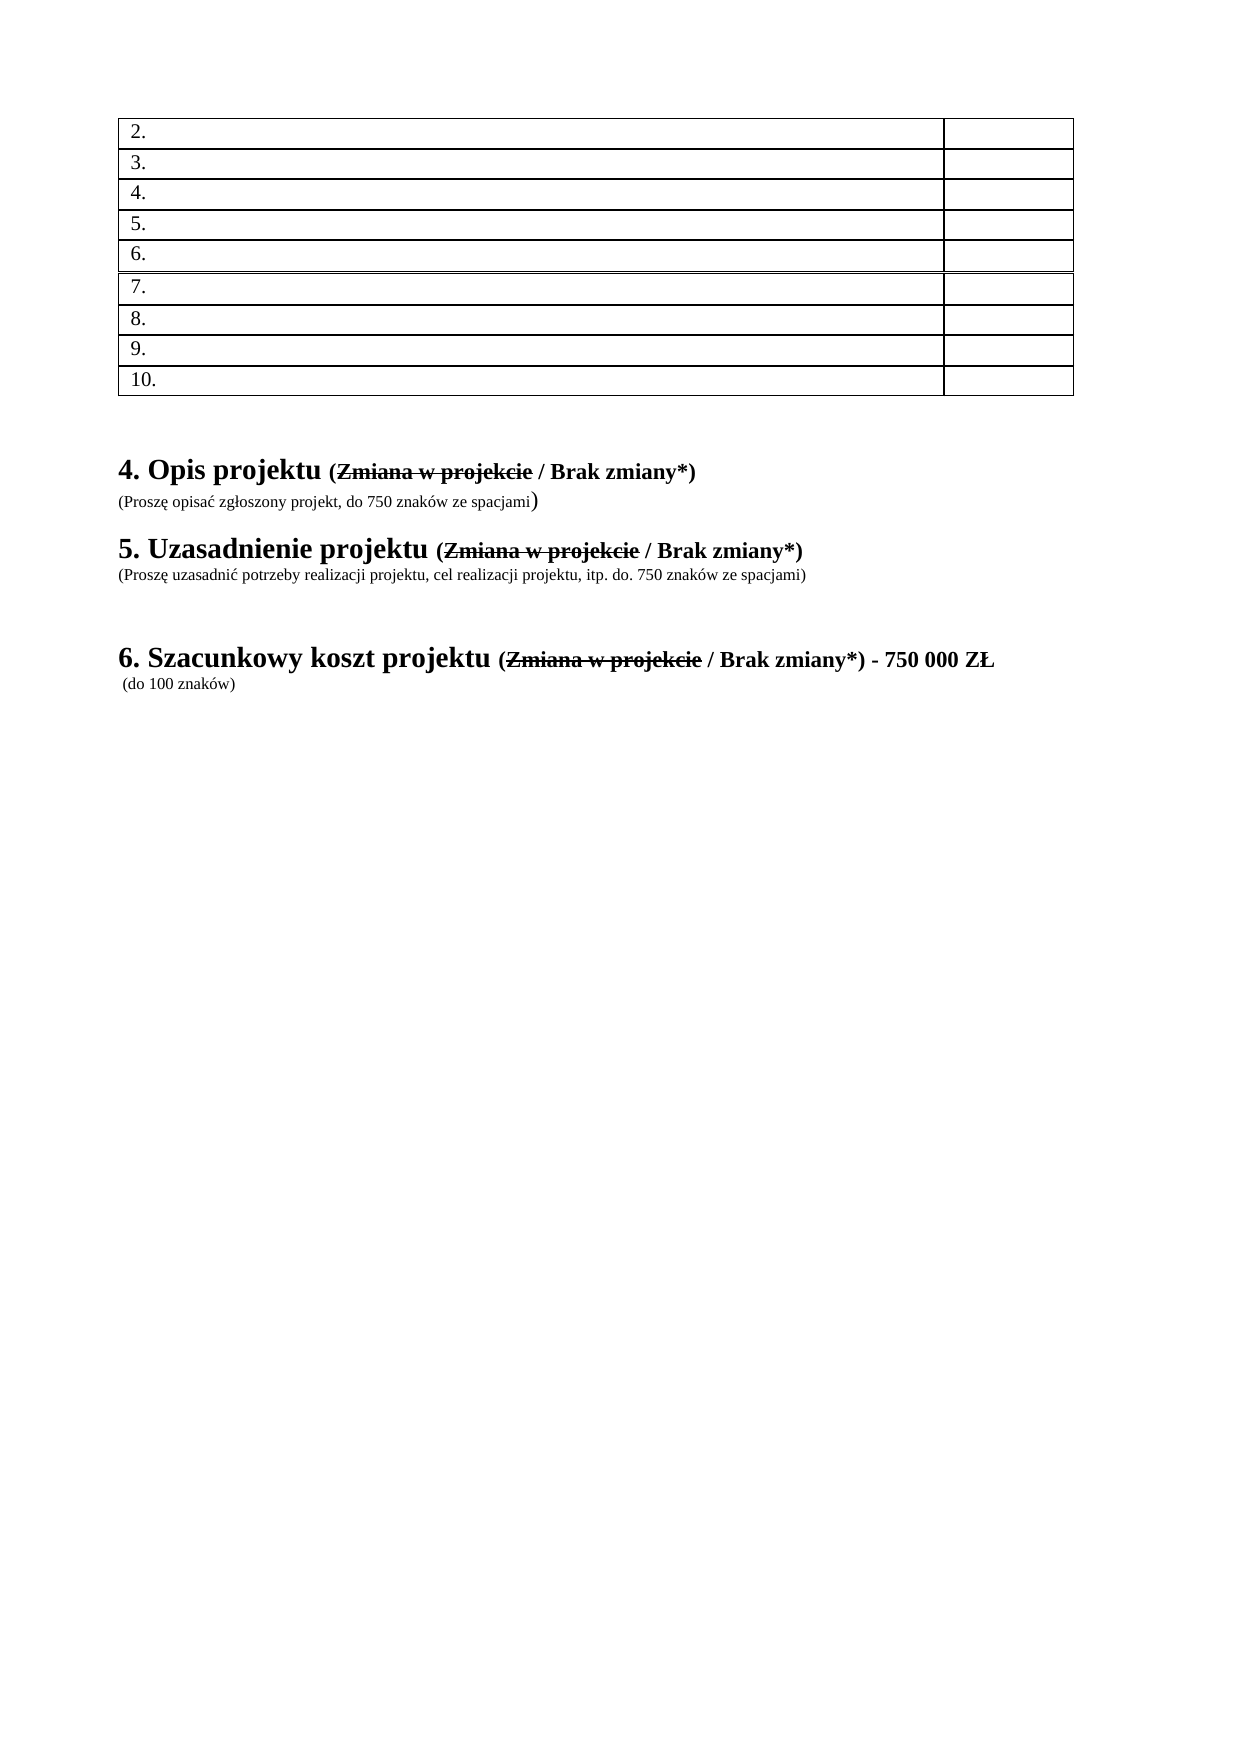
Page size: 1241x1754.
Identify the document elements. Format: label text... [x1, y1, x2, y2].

table_cell [945, 367, 1073, 395]
text 5. Uzasadnienie projektu (Zmiana w projekcie / Brak zmiany*) [118, 531, 1122, 565]
table_cell [945, 211, 1073, 239]
table_cell 2. [119, 119, 943, 148]
table_cell 9. [119, 336, 943, 365]
table_cell 6. [119, 241, 943, 271]
text (do 100 znaków) [118, 674, 1122, 693]
table_cell 3. [119, 150, 943, 178]
table_cell [945, 336, 1073, 365]
table_cell [945, 119, 1073, 148]
text (Proszę opisać zgłoszony projekt, do 750 znaków ze spacjami) [118, 486, 1122, 512]
table_cell [945, 274, 1073, 304]
table_cell 5. [119, 211, 943, 239]
text 4. Opis projektu (Zmiana w projekcie / Brak zmiany*) [118, 452, 1122, 486]
table_cell [945, 180, 1073, 209]
table_cell 10. [119, 367, 943, 395]
text (Proszę uzasadnić potrzeby realizacji projektu, cel realizacji projektu, itp. do. 750 znaków ze spacjami) [118, 565, 1122, 584]
table_cell 4. [119, 180, 943, 209]
table_cell [945, 241, 1073, 271]
table_cell [945, 306, 1073, 334]
table_cell 8. [119, 306, 943, 334]
table_cell [945, 150, 1073, 178]
table_cell 7. [119, 274, 943, 304]
text 6. Szacunkowy koszt projektu (Zmiana w projekcie / Brak zmiany*) - 750 000 ZŁ [118, 640, 1122, 674]
